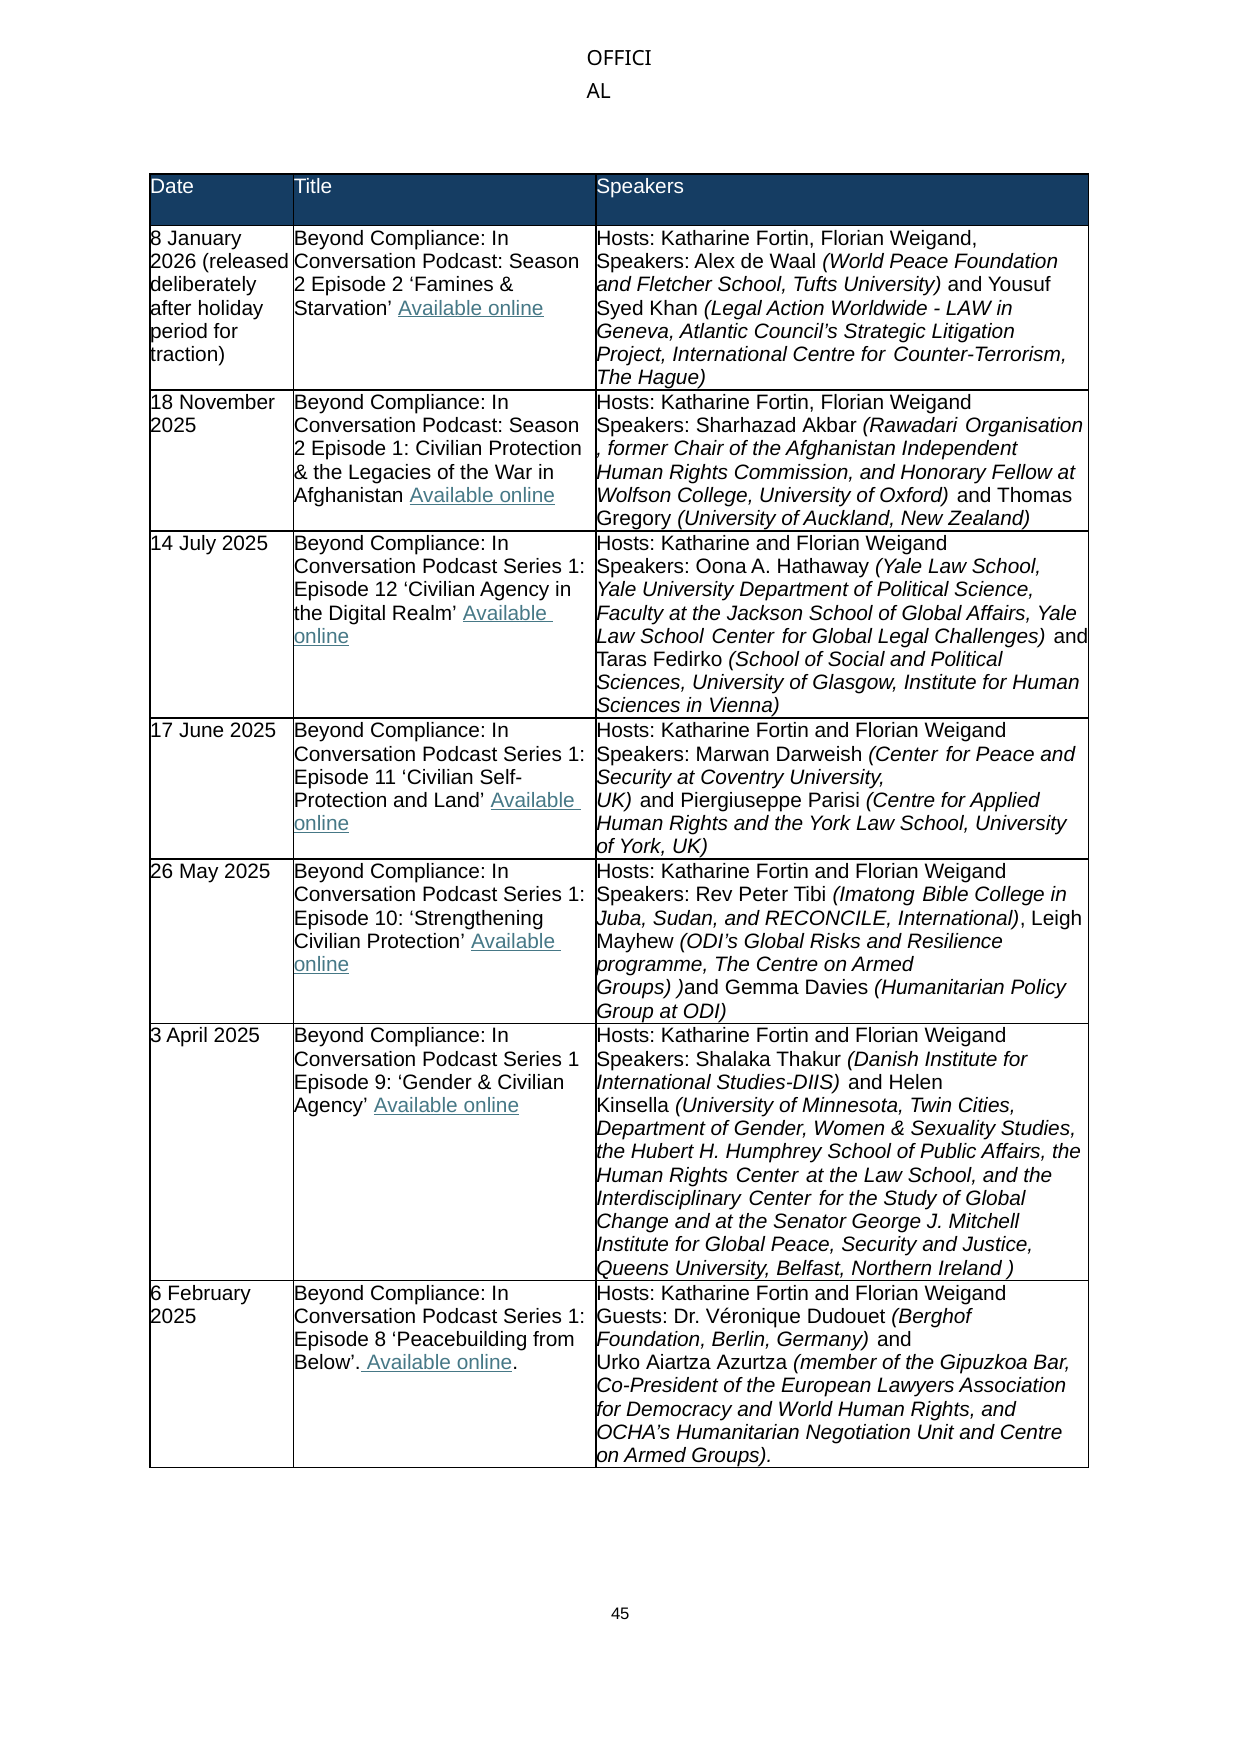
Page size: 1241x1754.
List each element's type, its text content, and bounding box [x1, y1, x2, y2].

table_cell Hosts: Katharine Fortin, Florian Weigand, Speakers: Alex de Waal (World Peace Foundation and Fletcher School, Tufts University) and Yousuf Syed Khan (Legal Action Worldwide - LAW in Geneva, Atlantic Council’s Strategic Litigation Project, International Centre for Counter-Terrorism, The Hague) [597, 226, 1088, 389]
table_cell 17 June 2025 [151, 719, 293, 858]
table_cell Beyond Compliance: In Conversation Podcast Series 1: Episode 8 ‘Peacebuilding from Below’. Available online. [294, 1281, 595, 1467]
table_cell 26 May 2025 [151, 860, 293, 1022]
table_cell Beyond Compliance: In Conversation Podcast Series 1: Episode 10: ‘Strengthening Civilian Protection’ Available online [294, 860, 595, 1022]
table_cell Beyond Compliance: In Conversation Podcast: Season 2 Episode 2 ‘Famines & Starvation’ Available online [294, 226, 595, 389]
table_cell Hosts: Katharine Fortin and Florian Weigand Guests: Dr. Véronique Dudouet (Berghof Foundation, Berlin, Germany) and Urko Aiartza Azurtza (member of the Gipuzkoa Bar, Co-President of the European Lawyers Association for Democracy and World Human Rights, and OCHA’s Humanitarian Negotiation Unit and Centre on Armed Groups). [597, 1281, 1088, 1467]
table_header Speakers [597, 175, 1088, 225]
table_cell Beyond Compliance: In Conversation Podcast Series 1 Episode 9: ‘Gender & Civilian Agency’ Available online [294, 1024, 595, 1279]
table_cell Beyond Compliance: In Conversation Podcast Series 1: Episode 12 ‘Civilian Agency in the Digital Realm’ Available online [294, 532, 595, 717]
table_cell Hosts: Katharine Fortin and Florian Weigand Speakers: Rev Peter Tibi (Imatong Bible College in Juba, Sudan, and RECONCILE, International), Leigh Mayhew (ODI’s Global Risks and Resilience programme, The Centre on Armed Groups) )and Gemma Davies (Humanitarian Policy Group at ODI) [597, 860, 1088, 1022]
table_cell 3 April 2025 [151, 1024, 293, 1279]
table_cell 8 January 2026 (released deliberately after holiday period for traction) [151, 226, 293, 389]
table_cell Hosts: Katharine Fortin, Florian Weigand Speakers: Sharhazad Akbar (Rawadari Organisation, former Chair of the Afghanistan Independent Human Rights Commission, and Honorary Fellow at Wolfson College, University of Oxford) and Thomas Gregory (University of Auckland, New Zealand) [597, 391, 1088, 530]
table_cell Hosts: Katharine Fortin and Florian Weigand Speakers: Marwan Darweish (Center for Peace and Security at Coventry University, UK) and Piergiuseppe Parisi (Centre for Applied Human Rights and the York Law School, University of York, UK) [597, 719, 1088, 858]
table_cell Beyond Compliance: In Conversation Podcast Series 1: Episode 11 ‘Civilian Self-Protection and Land’ Available online [294, 719, 595, 858]
table_cell Hosts: Katharine Fortin and Florian Weigand Speakers: Shalaka Thakur (Danish Institute for International Studies-DIIS) and Helen Kinsella (University of Minnesota, Twin Cities, Department of Gender, Women & Sexuality Studies, the Hubert H. Humphrey School of Public Affairs, the Human Rights Center at the Law School, and the Interdisciplinary Center for the Study of Global Change and at the Senator George J. Mitchell Institute for Global Peace, Security and Justice, Queens University, Belfast, Northern Ireland ) [597, 1024, 1088, 1279]
table_header Date [151, 175, 293, 225]
table_cell 6 February 2025 [151, 1281, 293, 1467]
table_cell 14 July 2025 [151, 532, 293, 717]
table_cell Hosts: Katharine and Florian Weigand Speakers: Oona A. Hathaway (Yale Law School, Yale University Department of Political Science, Faculty at the Jackson School of Global Affairs, Yale Law School Center for Global Legal Challenges) and Taras Fedirko (School of Social and Political Sciences, University of Glasgow, Institute for Human Sciences in Vienna) [597, 532, 1088, 717]
table_header Title [294, 175, 595, 225]
table_cell Beyond Compliance: In Conversation Podcast: Season 2 Episode 1: Civilian Protection & the Legacies of the War in Afghanistan Available online [294, 391, 595, 530]
table_cell 18 November 2025 [151, 391, 293, 530]
